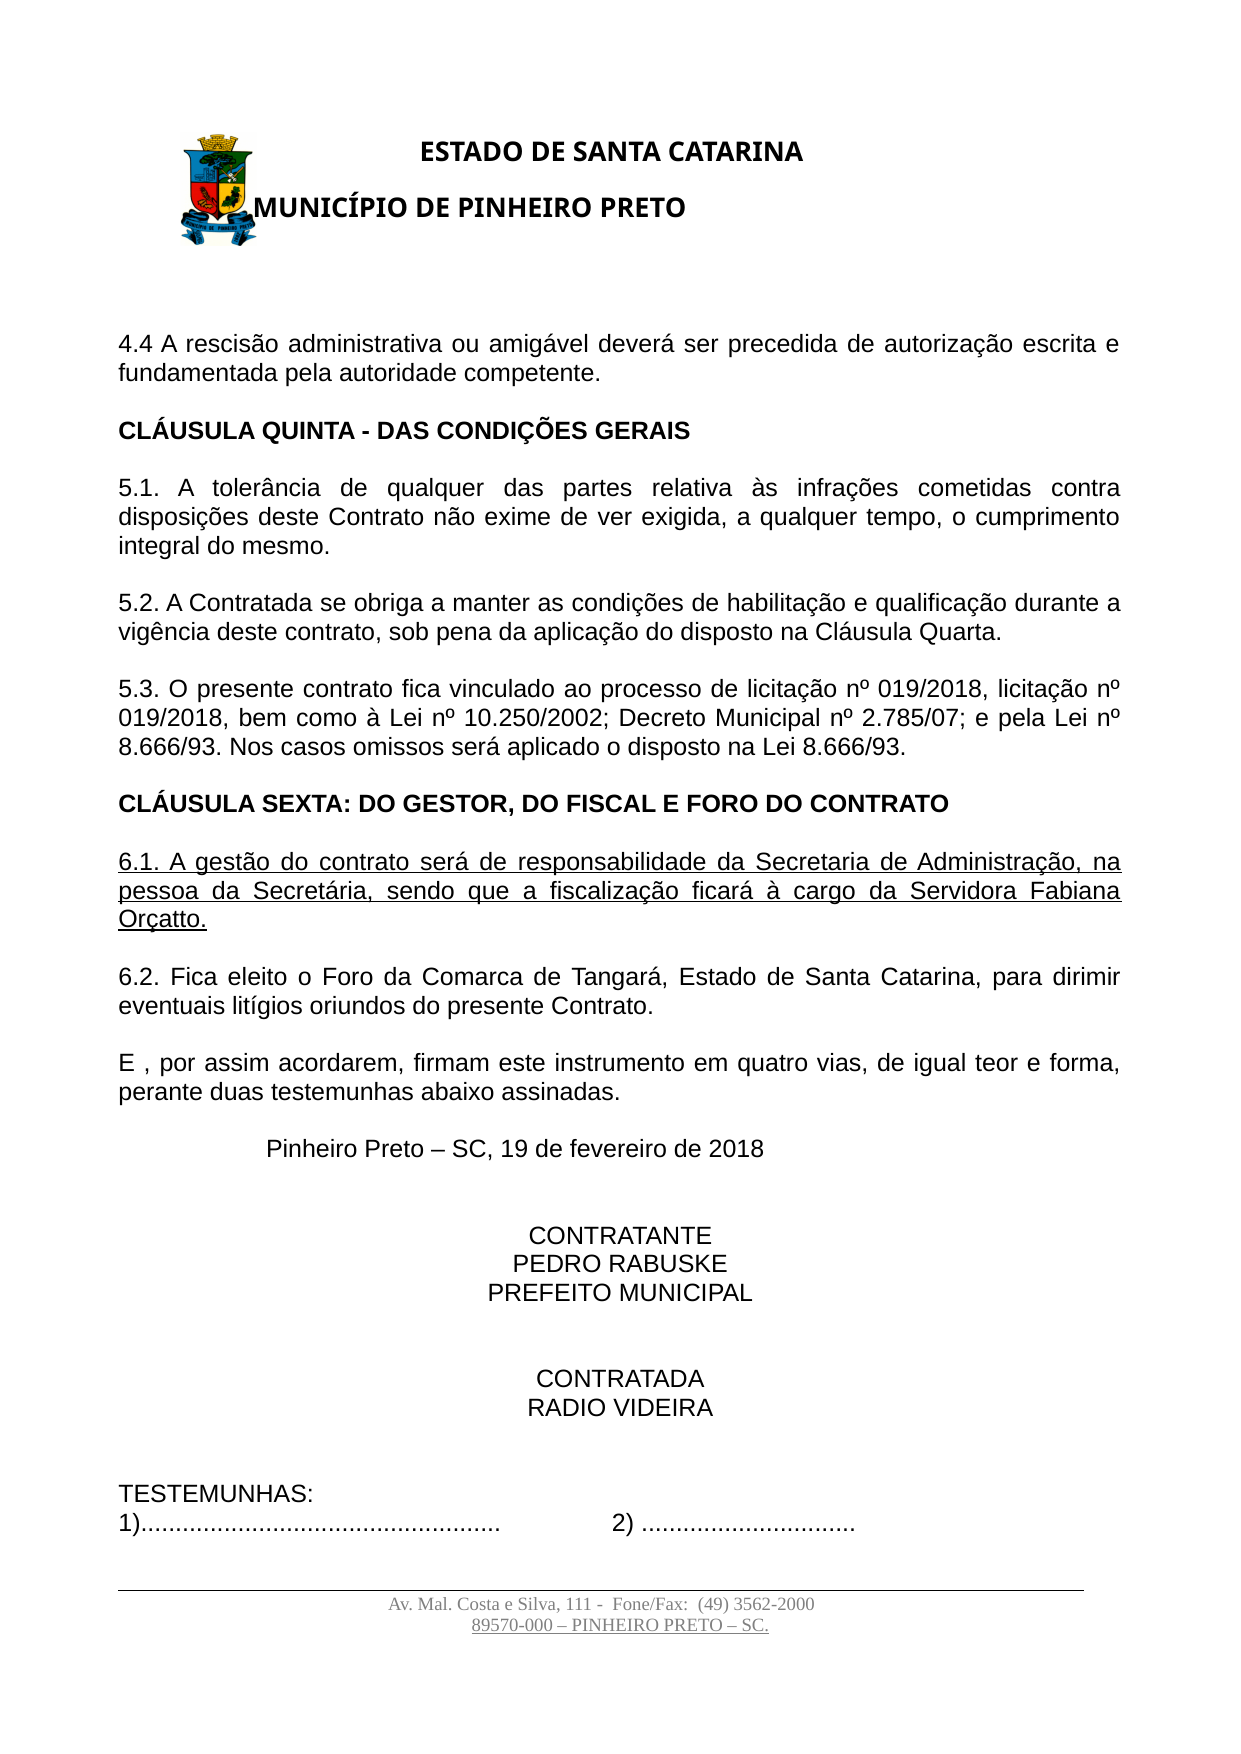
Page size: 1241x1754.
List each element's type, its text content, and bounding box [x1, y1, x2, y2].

text CLÁUSULA QUINTA - DAS CONDIÇÕES GERAIS [118, 416, 1122, 444]
text CLÁUSULA SEXTA: DO GESTOR, DO FISCAL E FORO DO CONTRATO [118, 789, 1122, 818]
text Orçatto. [118, 902, 1122, 933]
text CONTRATANTE [118, 1221, 1122, 1249]
text 6.1. A gestão do contrato será de responsabilidade da Secretaria de Administração, na [118, 847, 1122, 872]
text PEDRO RABUSKE [118, 1249, 1122, 1278]
picture [180, 132, 257, 246]
text 6.2. Fica eleito o Foro da Comarca de Tangará, Estado de Santa Catarina, para dirimir eventuais litígios oriundos do presente Contrato. [118, 962, 1122, 1019]
text CONTRATADA [118, 1364, 1122, 1393]
text Pinheiro Preto – SC, 19 de fevereiro de 2018 [118, 1134, 1122, 1163]
text RADIO VIDEIRA [118, 1393, 1122, 1422]
text TESTEMUNHAS: [118, 1479, 1122, 1508]
text PREFEITO MUNICIPAL [118, 1278, 1122, 1307]
text 4.4 A rescisão administrativa ou amigável deverá ser precedida de autorização escrita e fundamentada pela autoridade competente. [118, 329, 1122, 387]
text E , por assim acordarem, firmam este instrumento em quatro vias, de igual teor e forma, perante duas testemunhas abaixo assinadas. [118, 1048, 1122, 1106]
text 1).................................................... 2) ............................... [118, 1508, 1122, 1537]
text 5.1. A tolerância de qualquer das partes relativa às infrações cometidas contra disposições deste Contrato não exime de ver exigida, a qualquer tempo, o cumprimento integral do mesmo. [118, 473, 1122, 559]
text 5.2. A Contratada se obriga a manter as condições de habilitação e qualificação durante a vigência deste contrato, sob pena da aplicação do disposto na Cláusula Quarta. [118, 588, 1122, 646]
text pessoa da Secretária, sendo que a fiscalização ficará à cargo da Servidora Fabiana [118, 873, 1122, 901]
text 5.3. O presente contrato fica vinculado ao processo de licitação nº 019/2018, licitação nº 019/2018, bem como à Lei nº 10.250/2002; Decreto Municipal nº 2.785/07; e pela Lei nº 8.666/93. Nos casos omissos será aplicado o disposto na Lei 8.666/93. [118, 674, 1122, 761]
